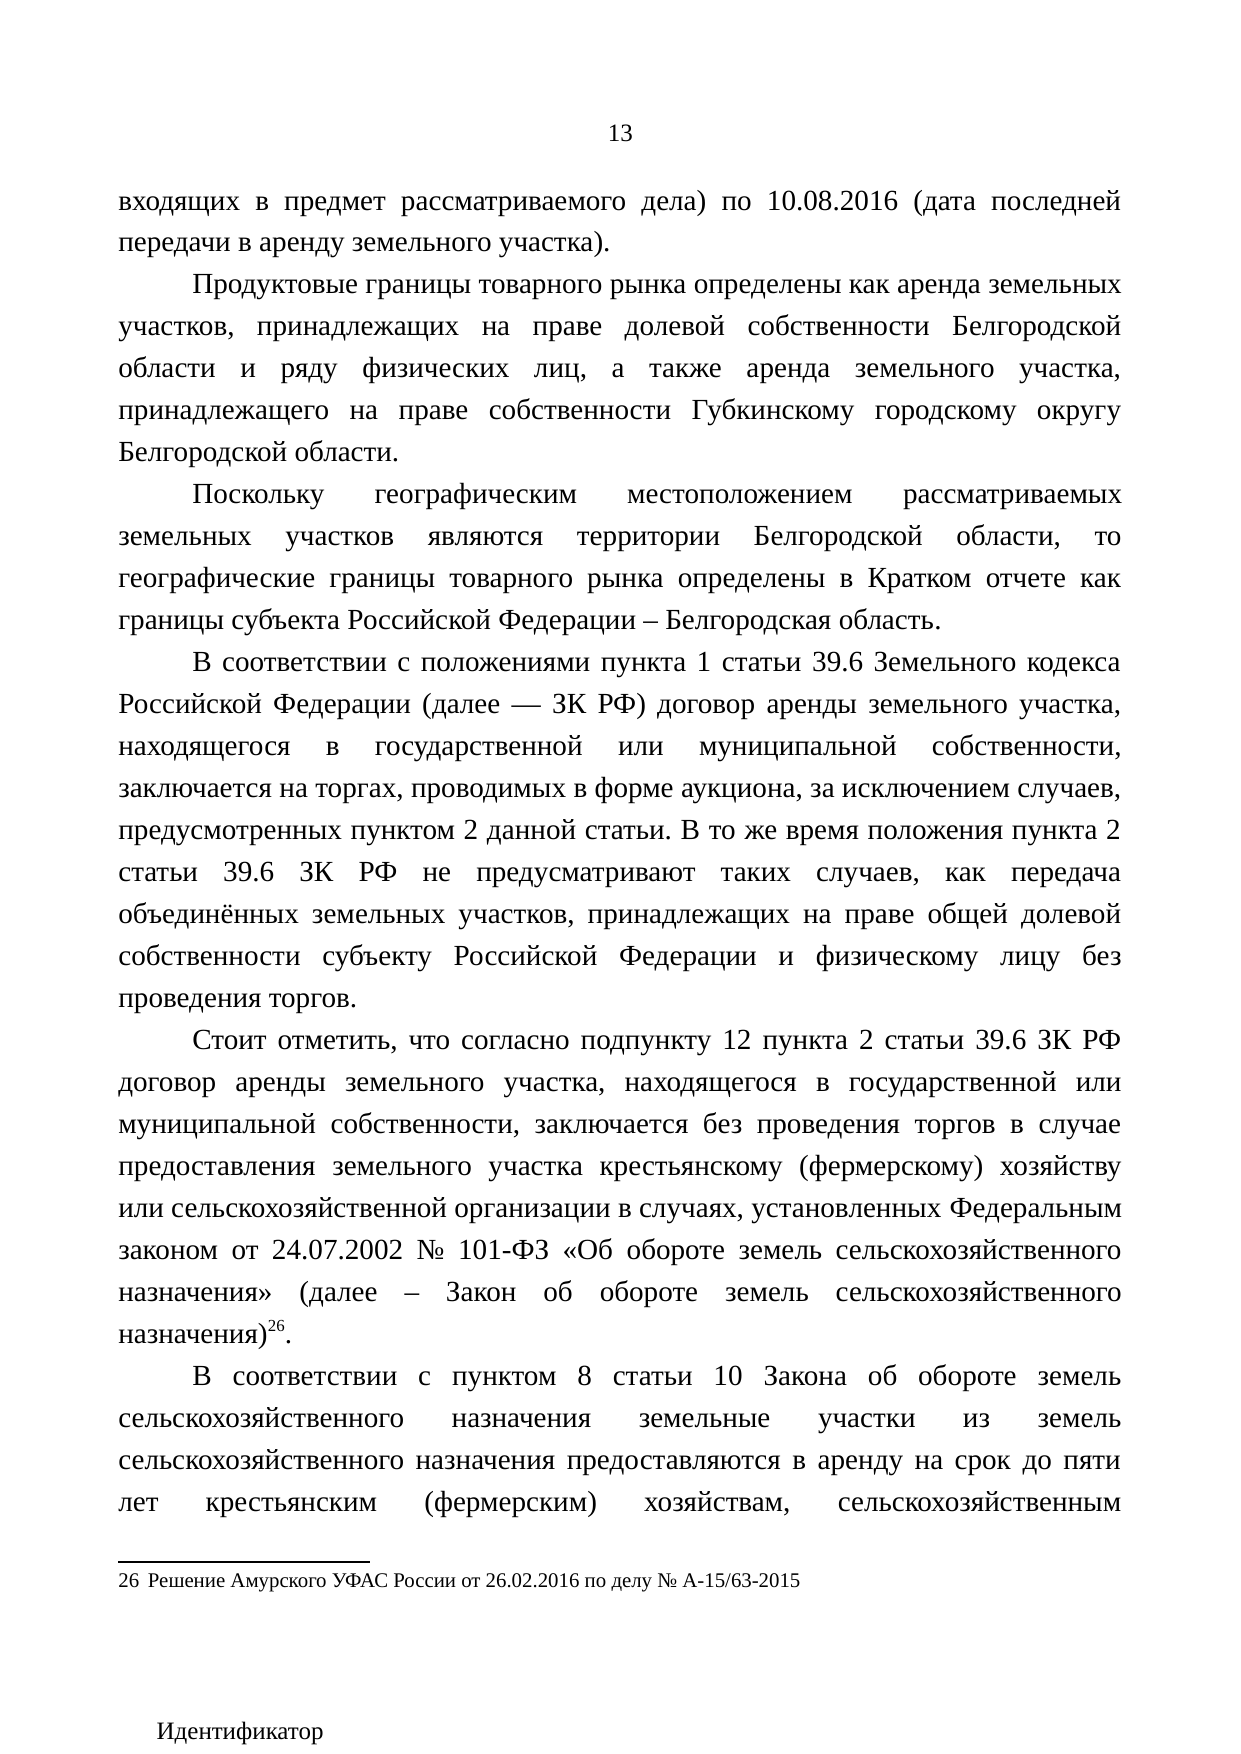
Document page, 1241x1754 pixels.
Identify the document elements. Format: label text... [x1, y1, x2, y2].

text Стоит отметить, что согласно подпункту 12 пункта 2 статьи 39.6 ЗК РФ договор аренды земельного участка, находящегося в государственной или муниципальной собственности, заключается без проведения торгов в случае предоставления земельного участка крестьянскому (фермерскому) хозяйству или сельскохозяйственной организации в случаях, установленных Федеральным законом от 24.07.2002 № 101-ФЗ «Об обороте земель сельскохозяйственного назначения» (далее – Закон об обороте земель сельскохозяйственного назначения). [118, 1016, 1122, 1352]
text Решение Амурского УФАС России от 26.02.2016 по делу № А-15/63-2015 [118, 1568, 1122, 1592]
text Поскольку географическим местоположением рассматриваемых земельных участков являются территории Белгородской области, то географические границы товарного рынка определены в Кратком отчете как границы субъекта Российской Федерации – Белгородская область. [118, 470, 1122, 638]
text В соответствии с пунктом 8 статьи 10 Закона об обороте земель сельскохозяйственного назначения земельные участки из земель сельскохозяйственного назначения предоставляются в аренду на срок до пяти лет крестьянским (фермерским) хозяйствам, сельскохозяйственным [118, 1352, 1122, 1520]
text В соответствии с положениями пункта 1 статьи 39.6 Земельного кодекса Российской Федерации (далее — ЗК РФ) договор аренды земельного участка, находящегося в государственной или муниципальной собственности, заключается на торгах, проводимых в форме аукциона, за исключением случаев, предусмотренных пунктом 2 данной статьи. В то же время положения пункта 2 статьи 39.6 ЗК РФ не предусматривают таких случаев, как передача объединённых земельных участков, принадлежащих на праве общей долевой собственности субъекту Российской Федерации и физическому лицу без проведения торгов. [118, 638, 1122, 1016]
text входящих в предмет рассматриваемого дела) по 10.08.2016 (дата последней передачи в аренду земельного участка). [118, 176, 1122, 260]
text Продуктовые границы товарного рынка определены как аренда земельных участков, принадлежащих на праве долевой собственности Белгородской области и ряду физических лиц, а также аренда земельного участка, принадлежащего на праве собственности Губкинскому городскому округу Белгородской области. [118, 260, 1122, 470]
